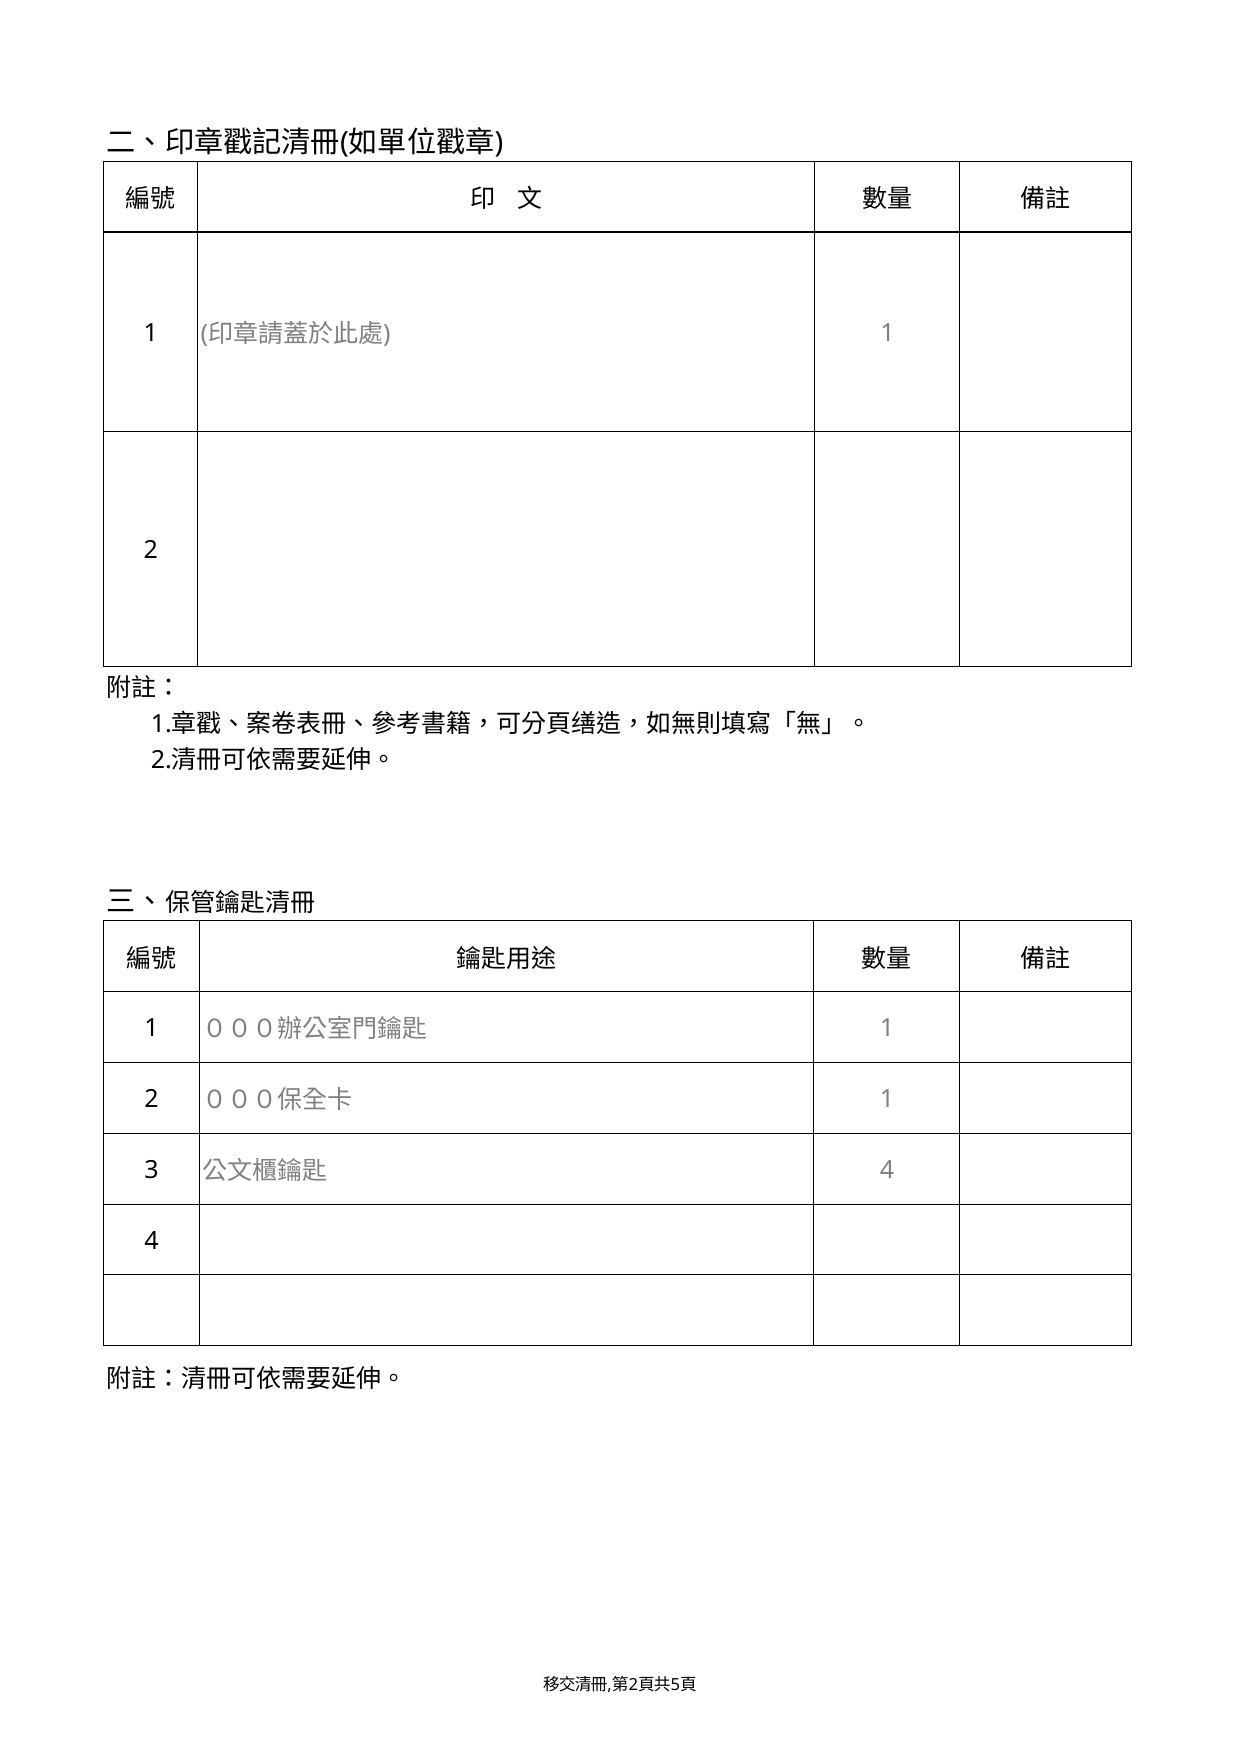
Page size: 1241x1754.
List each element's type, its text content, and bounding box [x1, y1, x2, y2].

table_cell 4 [814, 1134, 959, 1203]
table_cell 4 [104, 1205, 199, 1274]
table_cell 1 [814, 992, 959, 1062]
table_cell [960, 233, 1131, 431]
table_header 備註 [960, 162, 1131, 231]
table_cell [814, 1275, 959, 1345]
table_cell [104, 1275, 199, 1345]
table_cell 2 [104, 432, 197, 666]
table_cell [960, 1205, 1131, 1274]
table_header 鑰匙用途 [200, 921, 813, 991]
table_cell 1 [815, 233, 959, 431]
table_header 印 文 [198, 162, 814, 231]
table_cell 3 [104, 1134, 199, 1203]
table_cell [960, 1134, 1131, 1203]
table_cell [960, 1063, 1131, 1133]
table_header 編號 [104, 162, 197, 231]
text 附註：清冊可依需要延伸。 [106, 1346, 1134, 1398]
table_cell ０００辦公室門鑰匙 [200, 992, 813, 1062]
table_header 編號 [104, 921, 199, 991]
table_cell [960, 992, 1131, 1062]
table_cell 1 [814, 1063, 959, 1133]
table_cell [960, 432, 1131, 666]
table_header 備註 [960, 921, 1131, 991]
text 2.清冊可依需要延伸。 [151, 739, 1134, 776]
table_cell 1 [104, 233, 197, 431]
table_cell 公文櫃鑰匙 [200, 1134, 813, 1203]
text 三、保管鑰匙清冊 [106, 878, 1134, 920]
table_header 數量 [814, 921, 959, 991]
table_cell [815, 432, 959, 666]
text 二、印章戳記清冊(如單位戳章) [106, 118, 1134, 161]
table_cell ０００保全卡 [200, 1063, 813, 1133]
table_cell 2 [104, 1063, 199, 1133]
table_header 數量 [815, 162, 959, 231]
table_cell 1 [104, 992, 199, 1062]
table_cell [960, 1275, 1131, 1345]
table_cell [198, 432, 814, 666]
text 附註： [106, 667, 1134, 703]
table_cell (印章請蓋於此處) [198, 233, 814, 431]
table_cell [814, 1205, 959, 1274]
table_cell [200, 1275, 813, 1345]
text 1.章戳、案卷表冊、參考書籍，可分頁缮造，如無則填寫「無」。 [151, 703, 1134, 739]
table_cell [200, 1205, 813, 1274]
